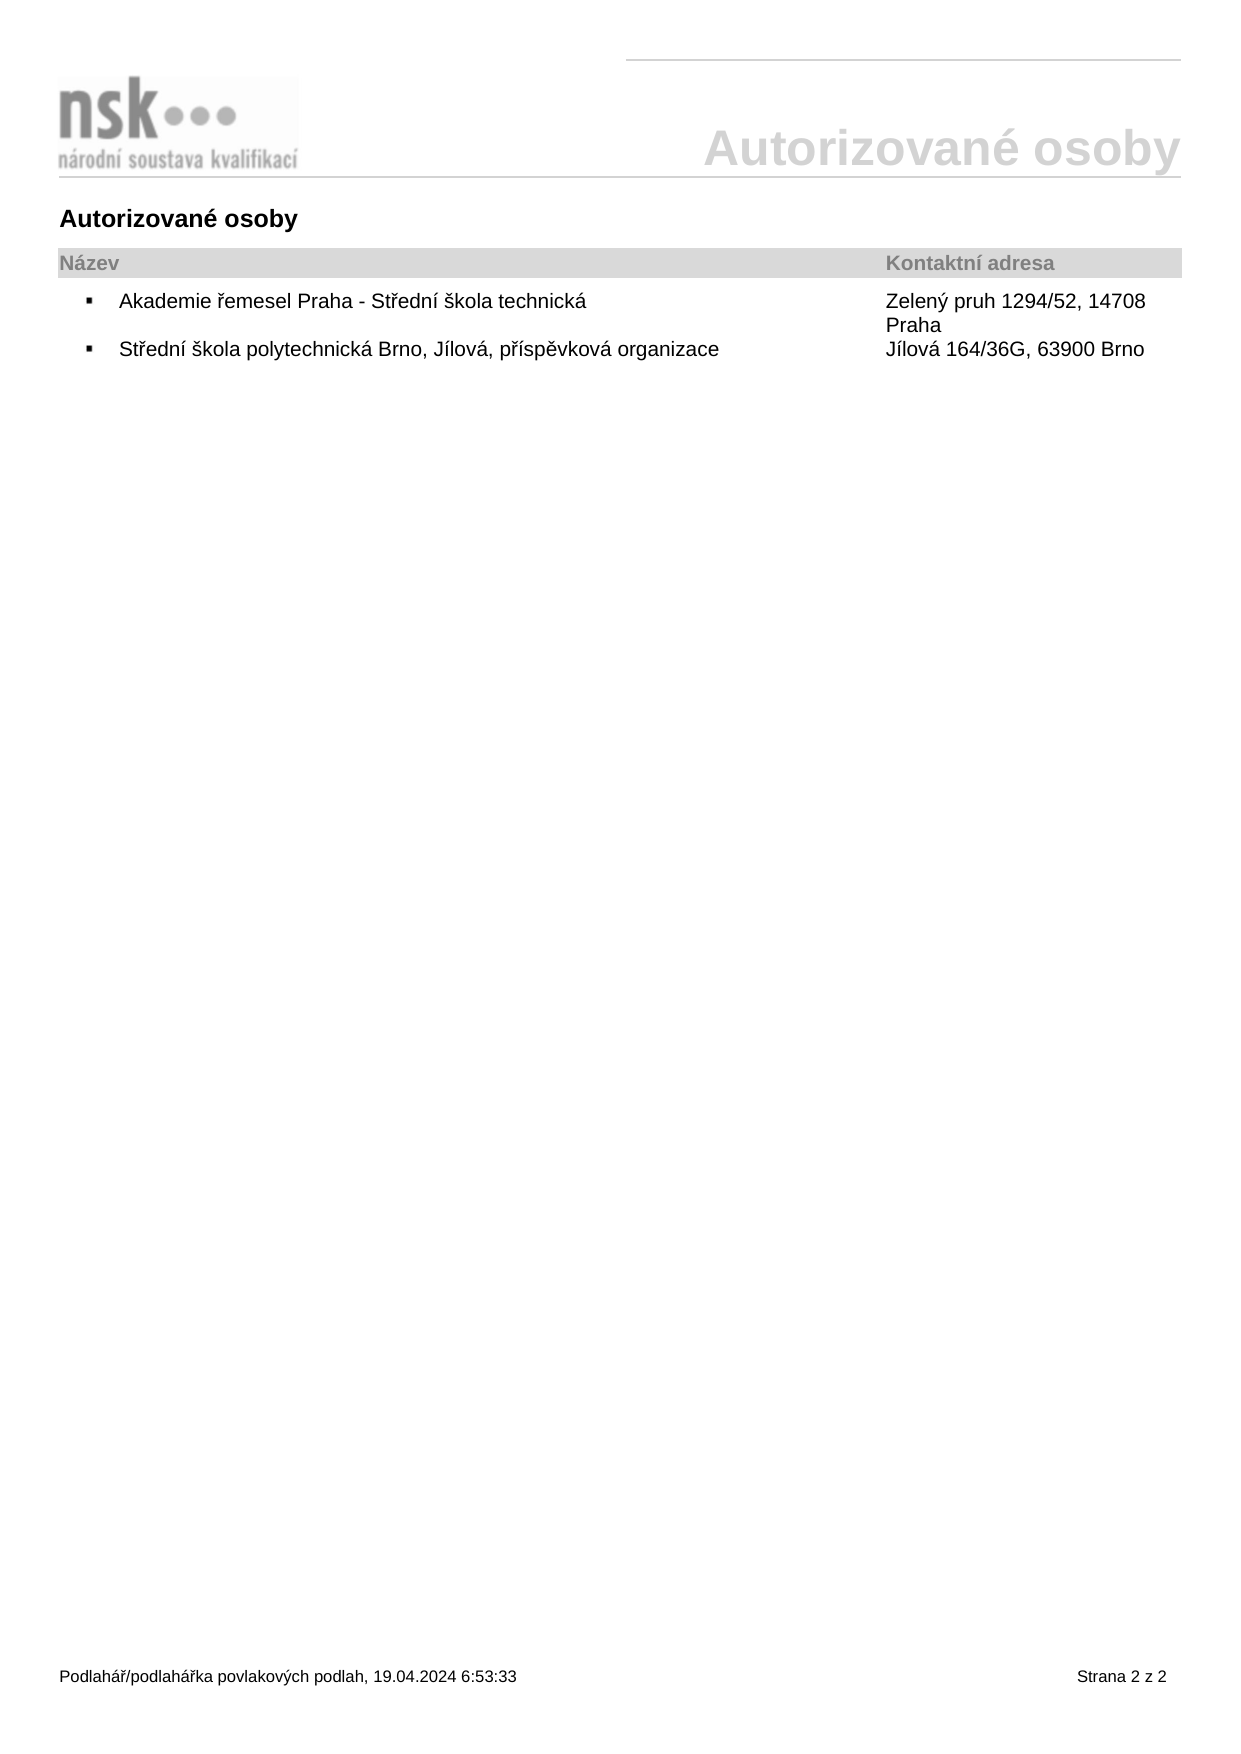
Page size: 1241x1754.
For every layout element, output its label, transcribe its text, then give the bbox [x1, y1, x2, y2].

table_cell [1167, 962, 1181, 1262]
table_cell [618, 362, 626, 662]
table_cell [618, 236, 626, 248]
table_cell [59, 178, 1181, 194]
table_cell [618, 962, 626, 1262]
table_cell [1167, 1262, 1181, 1460]
table_cell [481, 962, 617, 1262]
table_cell [626, 362, 860, 662]
picture [57, 59, 619, 171]
table_cell [860, 1460, 886, 1658]
table_cell [119, 362, 481, 662]
table_cell [618, 194, 626, 200]
table_cell [119, 171, 481, 176]
table_cell [481, 278, 617, 289]
table_cell [59, 362, 119, 662]
table_cell [59, 236, 119, 248]
table_cell [626, 194, 860, 200]
table_cell Autorizované osoby [59, 200, 1181, 236]
table_cell [1167, 278, 1181, 289]
table_cell [119, 962, 481, 1262]
table_cell [860, 194, 886, 200]
table_cell [626, 278, 860, 289]
table_cell [119, 662, 481, 962]
table_cell [481, 1460, 617, 1658]
table_cell [119, 1460, 481, 1658]
table_cell [860, 278, 886, 289]
table_cell [626, 962, 860, 1262]
table_cell [886, 278, 1167, 289]
table_cell [886, 194, 1167, 200]
table_cell [618, 170, 626, 176]
table_cell [481, 662, 617, 962]
table_cell [119, 236, 481, 248]
table_cell [59, 662, 119, 962]
table_cell [860, 314, 886, 337]
table_cell [860, 662, 886, 962]
table_cell [626, 662, 860, 962]
table_cell [1167, 662, 1181, 962]
table_cell [860, 962, 886, 1262]
table_cell [481, 1262, 617, 1460]
table_cell [860, 1262, 886, 1460]
table_cell [618, 314, 626, 337]
table_cell [618, 662, 626, 962]
table_cell [618, 1460, 626, 1658]
table_cell [1167, 194, 1181, 200]
table_cell [886, 362, 1167, 662]
table_cell [886, 662, 1167, 962]
table_cell [860, 362, 886, 662]
table_cell [59, 1262, 119, 1460]
table_cell [481, 236, 617, 248]
table_cell [626, 1460, 860, 1658]
table_cell [1167, 1658, 1181, 1694]
table_cell Zelený pruh 1294/52, 14708 Praha [886, 289, 1181, 337]
table_cell [59, 1460, 119, 1658]
table_cell [119, 278, 481, 289]
table_cell [886, 1262, 1167, 1460]
table_cell Akademie řemesel Praha - Střední škola technická [119, 289, 886, 314]
table_cell [119, 194, 481, 200]
table_cell [619, 59, 626, 170]
table_cell [860, 236, 886, 248]
picture [59, 336, 119, 361]
table_cell [481, 194, 617, 200]
table_cell [59, 278, 119, 288]
table_cell [59, 314, 119, 336]
table_cell [626, 1262, 860, 1460]
table_cell [59, 171, 119, 176]
table_cell [1167, 236, 1181, 248]
table_cell Strana 2 z 2 [860, 1658, 1167, 1694]
table_cell [119, 314, 481, 337]
table_cell [886, 236, 1167, 248]
table_cell [59, 194, 119, 200]
table_cell Autorizované osoby [626, 61, 1181, 176]
table_cell [1167, 362, 1181, 662]
table_cell [886, 1460, 1167, 1658]
table_cell Střední škola polytechnická Brno, Jílová, příspěvková organizace [119, 337, 886, 362]
table_cell Podlahář/podlahářka povlakových podlah, 19.04.2024 6:53:33 [59, 1658, 860, 1694]
table_cell [618, 278, 626, 289]
table_cell [1167, 1460, 1181, 1658]
table_cell [481, 171, 617, 176]
table_cell [626, 314, 860, 337]
picture [59, 288, 119, 313]
table_cell Kontaktní adresa [886, 250, 1180, 277]
table_cell Název [60, 250, 885, 277]
table_cell [481, 314, 617, 337]
table_cell [59, 962, 119, 1262]
table_cell Jílová 164/36G, 63900 Brno [886, 337, 1181, 362]
table_cell [481, 362, 617, 662]
table_cell [119, 1262, 481, 1460]
table_cell [886, 962, 1167, 1262]
table_cell [618, 1262, 626, 1460]
table_cell [626, 236, 860, 248]
